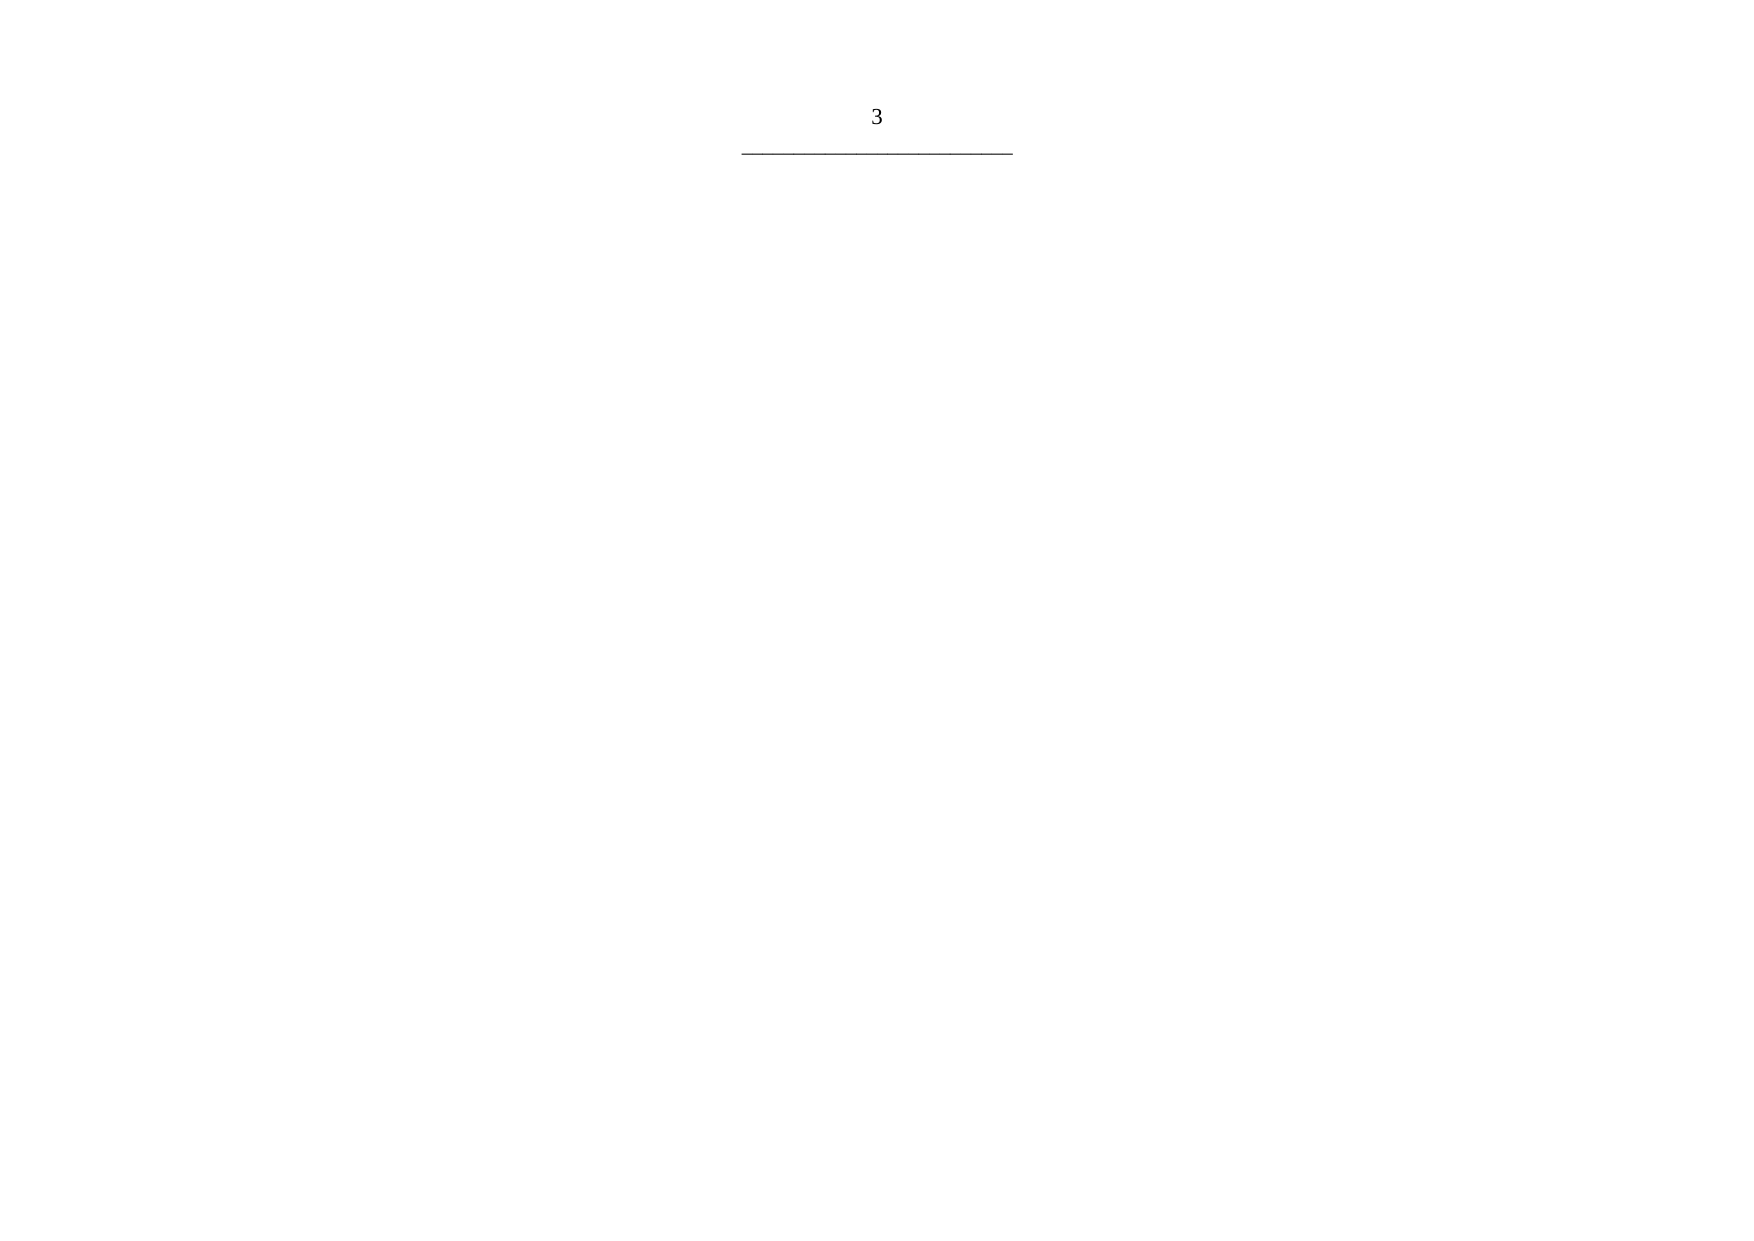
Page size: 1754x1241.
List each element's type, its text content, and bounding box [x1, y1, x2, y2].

text __________________________ [118, 133, 1636, 157]
